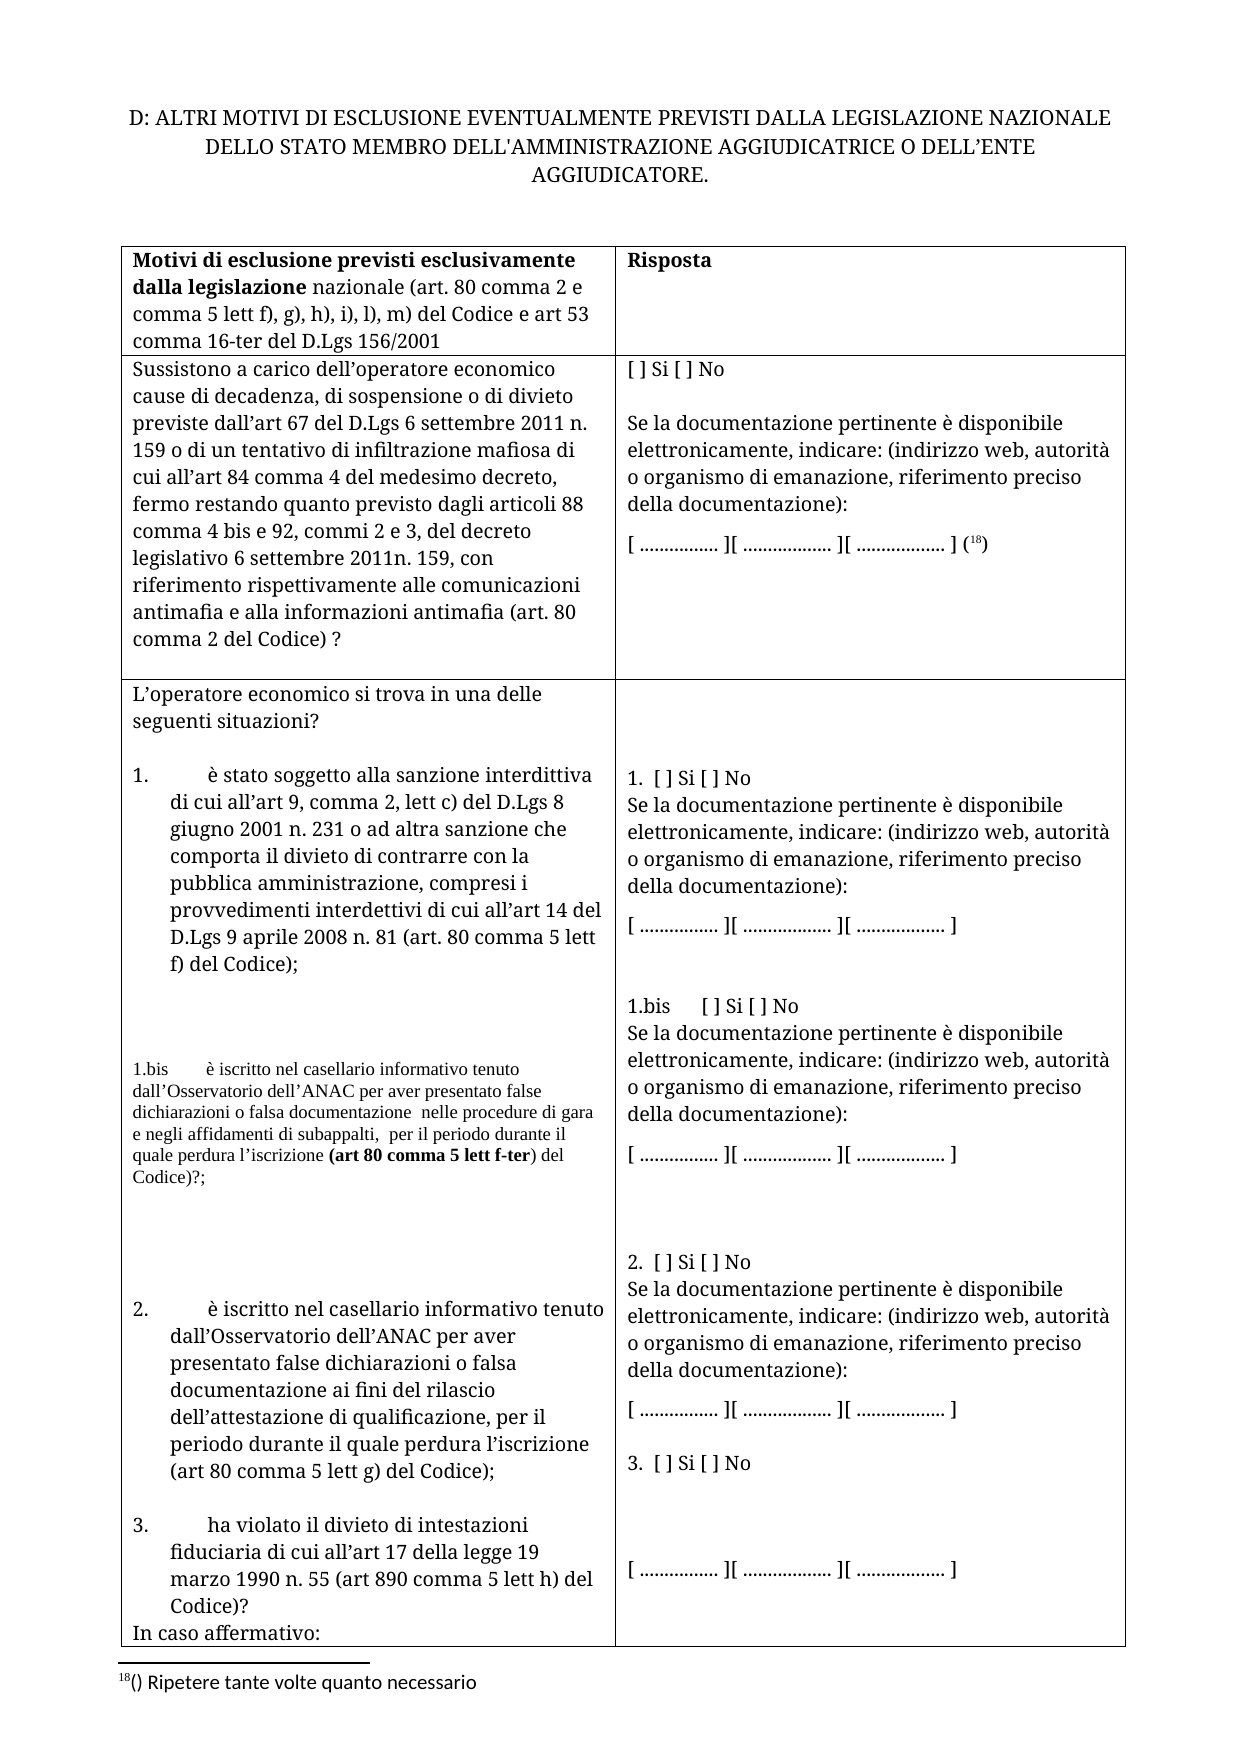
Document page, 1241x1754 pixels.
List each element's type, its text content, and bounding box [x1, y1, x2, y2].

table_cell Sussistono a carico dell’operatore economico cause di decadenza, di sospensione o di divieto previste dall’art 67 del D.Lgs 6 settembre 2011 n. 159 o di un tentativo di infiltrazione mafiosa di cui all’art 84 comma 4 del medesimo decreto, fermo restando quanto previsto dagli articoli 88 comma 4 bis e 92, commi 2 e 3, del decreto legislativo 6 settembre 2011n. 159, con riferimento rispettivamente alle comunicazioni antimafia e alla informazioni antimafia (art. 80 comma 2 del Codice) ? [122, 356, 615, 679]
table_cell L’operatore economico si trova in una delle seguenti situazioni? è stato soggetto alla sanzione interdittiva di cui all’art 9, comma 2, lett c) del D.Lgs 8 giugno 2001 n. 231 o ad altra sanzione che comporta il divieto di contrarre con la pubblica amministrazione, compresi i provvedimenti interdettivi di cui all’art 14 del D.Lgs 9 aprile 2008 n. 81 (art. 80 comma 5 lett f) del Codice); 1.bis è iscritto nel casellario informativo tenuto dall’Osservatorio dell’ANAC per aver presentato false dichiarazioni o falsa documentazione nelle procedure di gara e negli affidamenti di subappalti, per il periodo durante il quale perdura l’iscrizione (art 80 comma 5 lett f-ter) del Codice)?; è iscritto nel casellario informativo tenuto dall’Osservatorio dell’ANAC per aver presentato false dichiarazioni o falsa documentazione ai fini del rilascio dell’attestazione di qualificazione, per il periodo durante il quale perdura l’iscrizione (art 80 comma 5 lett g) del Codice); ha violato il divieto di intestazioni fiduciaria di cui all’art 17 della legge 19 marzo 1990 n. 55 (art 890 comma 5 lett h) del Codice)? In caso affermativo: indicare la data dell’accertamento definitivo e l’autorità o organismo di emanazione: la violazione è stata rimossa ? è in regola con le norme che disciplinano il diritto al lavoro dei disabili di cui alla legge 12 marzo 1999 n. 68 (art 80 comma 5 lett i) del Codice); è stato vittima dei reati previsti e puniti dagli artt 317 e 629 del Codice Penale aggravati ai sensi dell’art 7 del DL 13 maggio 1991 n. 152, convertito, con modificazioni, dalla legge 12 luglio 1991 n. 203? In caso affermativo: ha denunciato i fatti all’autorità giudiziaria ? ricorrono i casi previsti dall’art 4, primo comma, della legge 24 novembre 1981 n. 689 (art 80 comma 5 lett l) del Codice)? si trova rispetto ad un altro partecipante alla medesima procedura di affidamento in una situazione di controllo di cui all’art 2359 del Codice Civile o in una qualsiasi relazione, anche di fatto, se la situazione di controllo o la relazione comporti che le offerte sono imputabili ad un unico centro decisionale (art 80 comma 5 lett m) del Codice) ? L’operatore economico si trova nella condizione prevista dall’art 53 comma 16-ter del D.Lgs 165/2001 (pantouflage o revolving door) in quanto ha concluso contratti di lavoro subordinato o autonomo e, comunque, ha attribuito incarichi ad ex dipendenti della stazione appaltante che hanno cessato il loro rapporto di lavoro da meno di tre anni e che negli ultimi tre anni di sevizio hanno esercitato poteri autoritativi o negoziali per conto della stessa stazione appaltante nei confronti del medesimo operatore economico ? [122, 680, 615, 1646]
text D: ALTRI MOTIVI DI ESCLUSIONE EVENTUALMENTE PREVISTI DALLA LEGISLAZIONE NAZIONALE DELLO STATO MEMBRO DELL'AMMINISTRAZIONE AGGIUDICATRICE O DELL’ENTE AGGIUDICATORE. [118, 103, 1122, 189]
table_header Motivi di esclusione previsti esclusivamente dalla legislazione nazionale (art. 80 comma 2 e comma 5 lett f), g), h), i), l), m) del Codice e art 53 comma 16-ter del D.Lgs 156/2001 [122, 247, 615, 354]
table_header Risposta [616, 247, 1125, 354]
table_cell 1. [ ] Si [ ] No Se la documentazione pertinente è disponibile elettronicamente, indicare: (indirizzo web, autorità o organismo di emanazione, riferimento preciso della documentazione): [ ................ ][ .................. ][ .................. ] 1.bis [ ] Si [ ] No Se la documentazione pertinente è disponibile elettronicamente, indicare: (indirizzo web, autorità o organismo di emanazione, riferimento preciso della documentazione): [ ................ ][ .................. ][ .................. ] 2. [ ] Si [ ] No Se la documentazione pertinente è disponibile elettronicamente, indicare: (indirizzo web, autorità o organismo di emanazione, riferimento preciso della documentazione): [ ................ ][ .................. ][ .................. ] 3. [ ] Si [ ] No [ ................ ][ .................. ][ .................. ] [616, 680, 1125, 1646]
table_cell [ ] Si [ ] No Se la documentazione pertinente è disponibile elettronicamente, indicare: (indirizzo web, autorità o organismo di emanazione, riferimento preciso della documentazione): [ ................ ][ .................. ][ .................. ] () [616, 356, 1125, 679]
